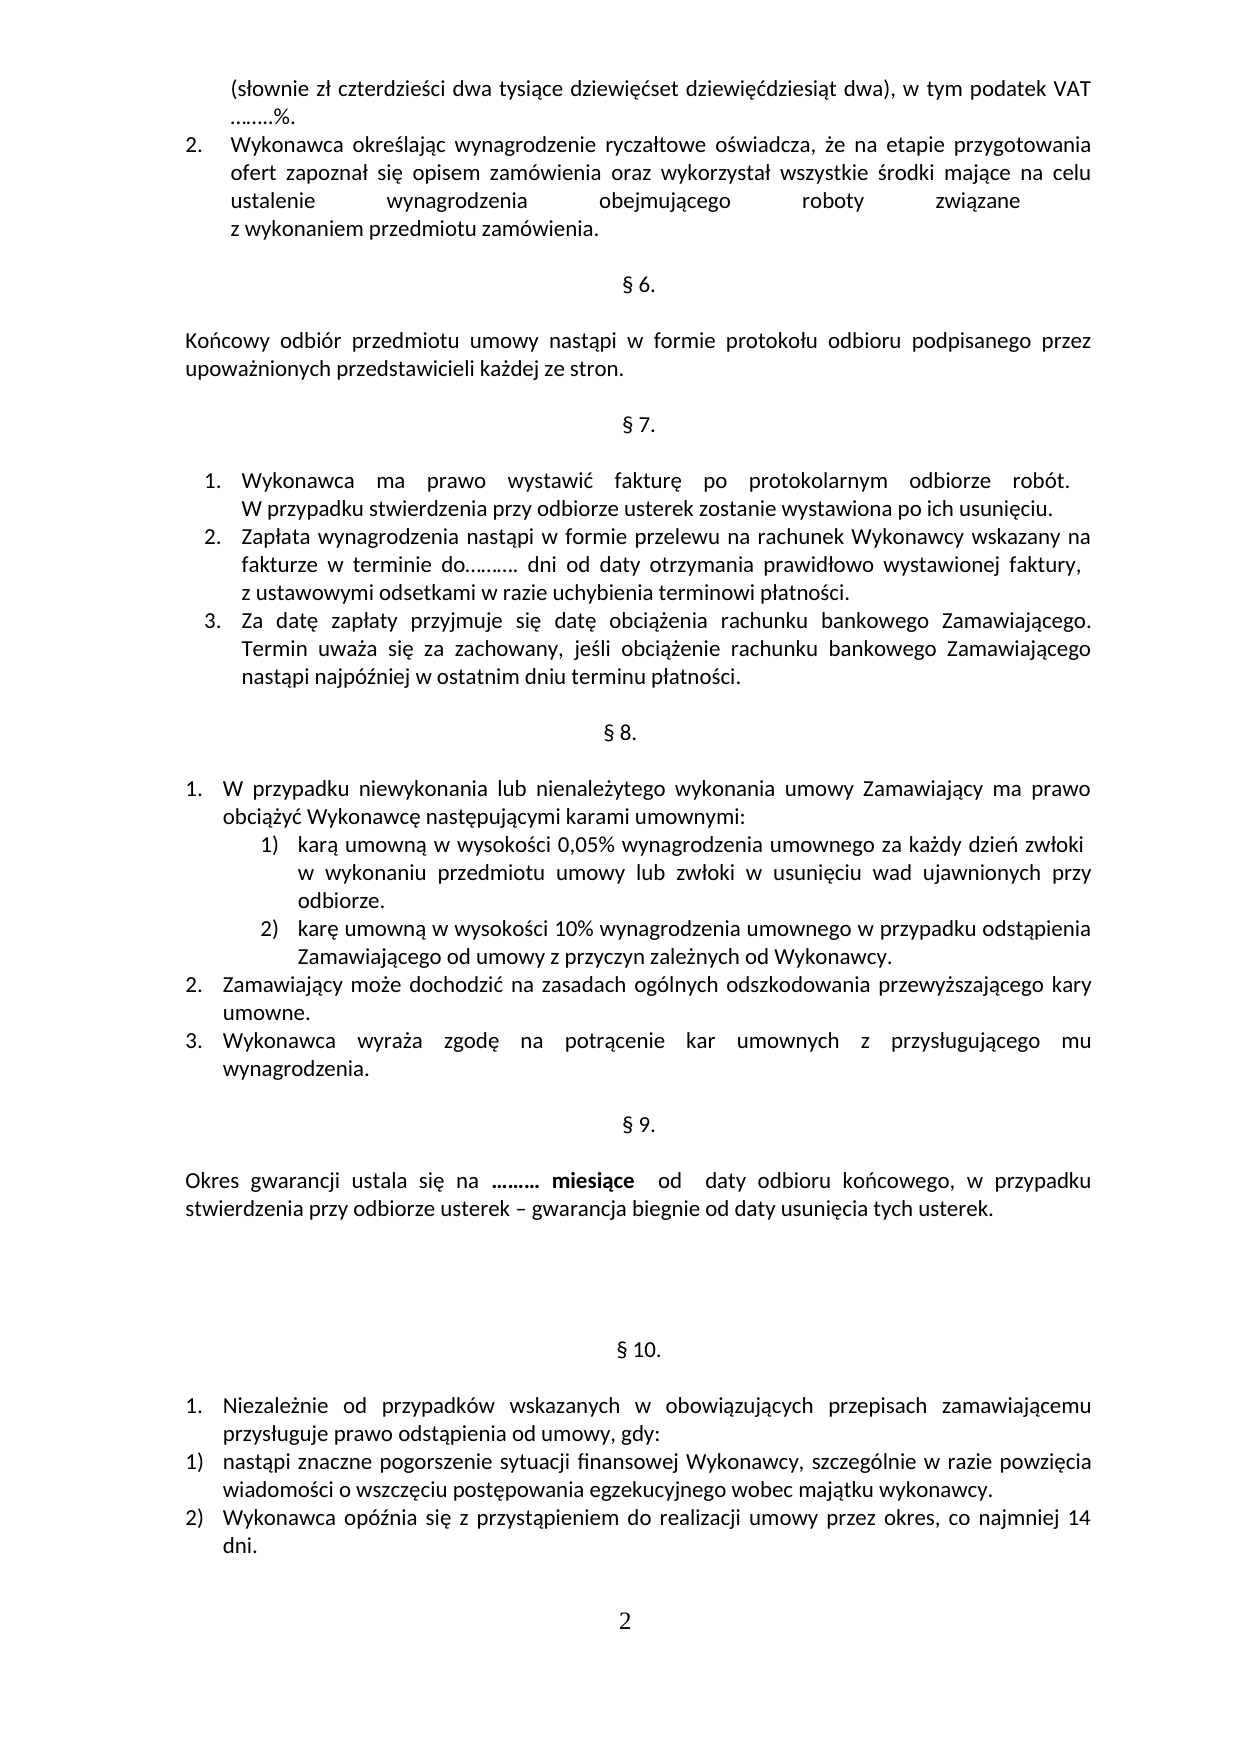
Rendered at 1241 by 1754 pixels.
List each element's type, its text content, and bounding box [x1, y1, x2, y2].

text § 8. [148, 718, 1093, 746]
list karą umowną w wysokości 0,05% wynagrodzenia umownego za każdy dzień zwłoki w wykonaniu przedmiotu umowy lub zwłoki w usunięciu wad ujawnionych przy odbiorze. [260, 830, 1093, 914]
list W przypadku niewykonania lub nienależytego wykonania umowy Zamawiający ma prawo obciążyć Wykonawcę następującymi karami umownymi: [185, 774, 1093, 830]
text § 6. [185, 270, 1093, 298]
list (słownie zł czterdzieści dwa tysiące dziewięćset dziewięćdziesiąt dwa), w tym podatek VAT ……..%. [185, 74, 1093, 130]
text § 7. [185, 410, 1093, 438]
list nastąpi znaczne pogorszenie sytuacji finansowej Wykonawcy, szczególnie w razie powzięcia wiadomości o wszczęciu postępowania egzekucyjnego wobec majątku wykonawcy. [185, 1447, 1093, 1503]
text Końcowy odbiór przedmiotu umowy nastąpi w formie protokołu odbioru podpisanego przez upoważnionych przedstawicieli każdej ze stron. [185, 326, 1093, 382]
list Niezależnie od przypadków wskazanych w obowiązujących przepisach zamawiającemu przysługuje prawo odstąpienia od umowy, gdy: [185, 1391, 1093, 1447]
list Wykonawca określając wynagrodzenie ryczałtowe oświadcza, że na etapie przygotowania ofert zapoznał się opisem zamówienia oraz wykorzystał wszystkie środki mające na celu ustalenie wynagrodzenia obejmującego roboty związane z wykonaniem przedmiotu zamówienia. [185, 130, 1093, 242]
list Zapłata wynagrodzenia nastąpi w formie przelewu na rachunek Wykonawcy wskazany na fakturze w terminie do………. dni od daty otrzymania prawidłowo wystawionej faktury, z ustawowymi odsetkami w razie uchybienia terminowi płatności. [204, 522, 1093, 606]
text Okres gwarancji ustala się na ……… miesiące od daty odbioru końcowego, w przypadku stwierdzenia przy odbiorze usterek – gwarancja biegnie od daty usunięcia tych usterek. [185, 1167, 1093, 1223]
list Wykonawca opóźnia się z przystąpieniem do realizacji umowy przez okres, co najmniej 14 dni. [185, 1503, 1093, 1559]
list Wykonawca ma prawo wystawić fakturę po protokolarnym odbiorze robót. W przypadku stwierdzenia przy odbiorze usterek zostanie wystawiona po ich usunięciu. [204, 466, 1093, 522]
text § 10. [185, 1335, 1093, 1363]
list Za datę zapłaty przyjmuje się datę obciążenia rachunku bankowego Zamawiającego. Termin uważa się za zachowany, jeśli obciążenie rachunku bankowego Zamawiającego nastąpi najpóźniej w ostatnim dniu terminu płatności. [204, 606, 1093, 690]
list Zamawiający może dochodzić na zasadach ogólnych odszkodowania przewyższającego kary umowne. [185, 970, 1093, 1026]
list karę umowną w wysokości 10% wynagrodzenia umownego w przypadku odstąpienia Zamawiającego od umowy z przyczyn zależnych od Wykonawcy. [260, 914, 1093, 970]
list Wykonawca wyraża zgodę na potrącenie kar umownych z przysługującego mu wynagrodzenia. [185, 1026, 1093, 1082]
text § 9. [185, 1111, 1093, 1138]
